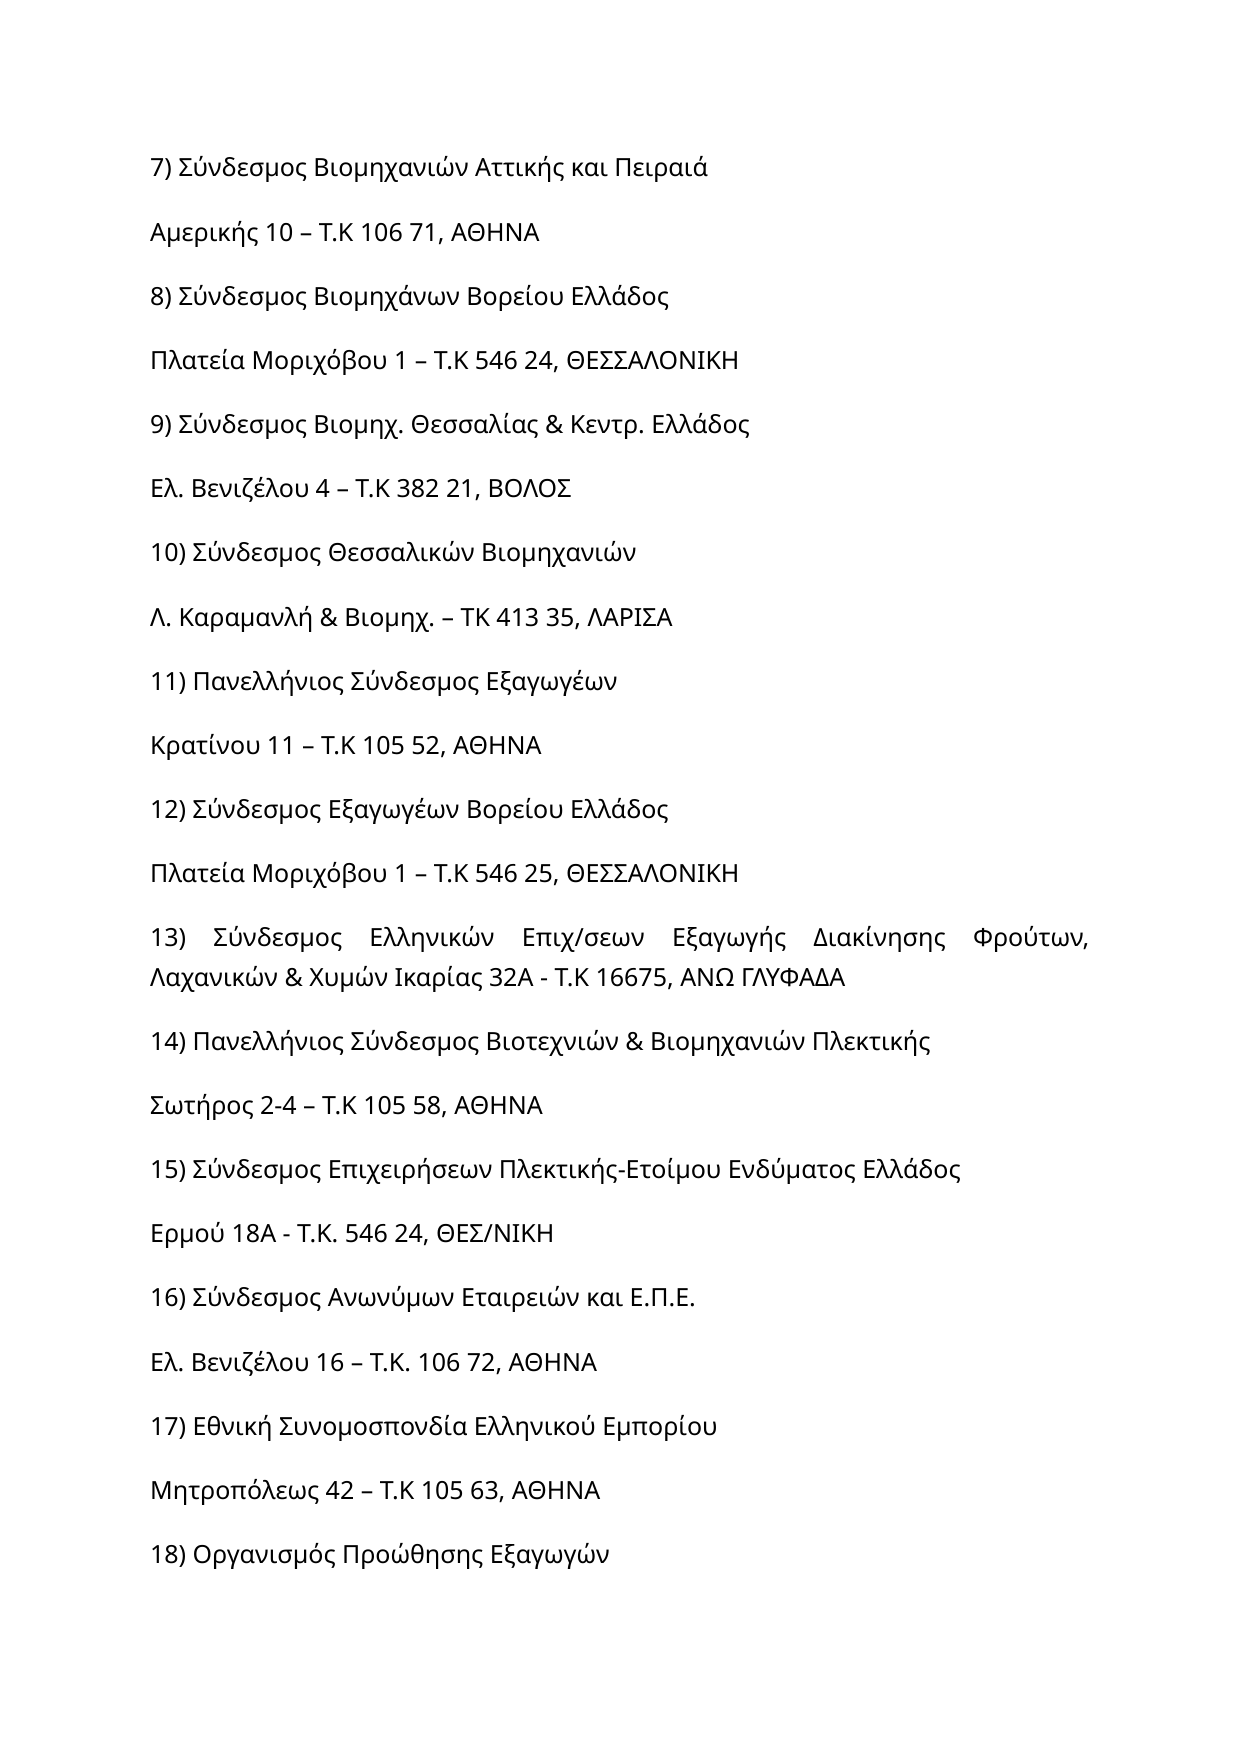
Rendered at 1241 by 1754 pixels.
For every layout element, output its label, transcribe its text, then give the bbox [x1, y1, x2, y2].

text Αμερικής 10 – Τ.Κ 106 71, ΑΘΗΝΑ [150, 214, 1090, 248]
text Πλατεία Μοριχόβου 1 – Τ.Κ 546 25, ΘΕΣΣΑΛΟΝΙΚΗ [150, 856, 1090, 890]
text Ερμού 18Α - Τ.Κ. 546 24, ΘΕΣ/ΝΙΚΗ [150, 1216, 1090, 1250]
text Πλατεία Μοριχόβου 1 – Τ.Κ 546 24, ΘΕΣΣΑΛΟΝΙΚΗ [150, 342, 1090, 377]
text 12) Σύνδεσμος Εξαγωγέων Βορείου Ελλάδος [150, 792, 1090, 826]
text 7) Σύνδεσμος Βιομηχανιών Αττικής και Πειραιά [150, 150, 1090, 184]
text 10) Σύνδεσμος Θεσσαλικών Βιομηχανιών [150, 535, 1090, 569]
text 17) Εθνική Συνομοσπονδία Ελληνικού Εμπορίου [150, 1408, 1090, 1442]
text 16) Σύνδεσμος Ανωνύμων Εταιρειών και Ε.Π.Ε. [150, 1280, 1090, 1314]
text 18) Οργανισμός Προώθησης Εξαγωγών [150, 1537, 1090, 1571]
text 14) Πανελλήνιος Σύνδεσμος Βιοτεχνιών & Βιομηχανιών Πλεκτικής [150, 1023, 1090, 1057]
text Μητροπόλεως 42 – Τ.Κ 105 63, ΑΘΗΝΑ [150, 1472, 1090, 1507]
text 13) Σύνδεσμος Ελληνικών Επιχ/σεων Εξαγωγής Διακίνησης Φρούτων, Λαχανικών & Χυμών Ικαρίας 32Α - Τ.Κ 16675, ΑΝΩ ΓΛΥΦΑΔΑ [150, 920, 1090, 993]
text 8) Σύνδεσμος Βιομηχάνων Βορείου Ελλάδος [150, 278, 1090, 312]
text 11) Πανελλήνιος Σύνδεσμος Εξαγωγέων [150, 663, 1090, 697]
text Ελ. Βενιζέλου 16 – Τ.Κ. 106 72, ΑΘΗΝΑ [150, 1344, 1090, 1378]
text Κρατίνου 11 – Τ.Κ 105 52, ΑΘΗΝΑ [150, 727, 1090, 762]
text Λ. Καραμανλή & Βιομηχ. – ΤΚ 413 35, ΛΑΡΙΣΑ [150, 599, 1090, 633]
text 9) Σύνδεσμος Βιομηχ. Θεσσαλίας & Κεντρ. Ελλάδος [150, 407, 1090, 441]
text Σωτήρος 2-4 – Τ.Κ 105 58, ΑΘΗΝΑ [150, 1087, 1090, 1122]
text Ελ. Βενιζέλου 4 – Τ.Κ 382 21, ΒΟΛΟΣ [150, 471, 1090, 505]
text 15) Σύνδεσμος Επιχειρήσεων Πλεκτικής-Ετοίμου Ενδύματος Ελλάδος [150, 1152, 1090, 1186]
